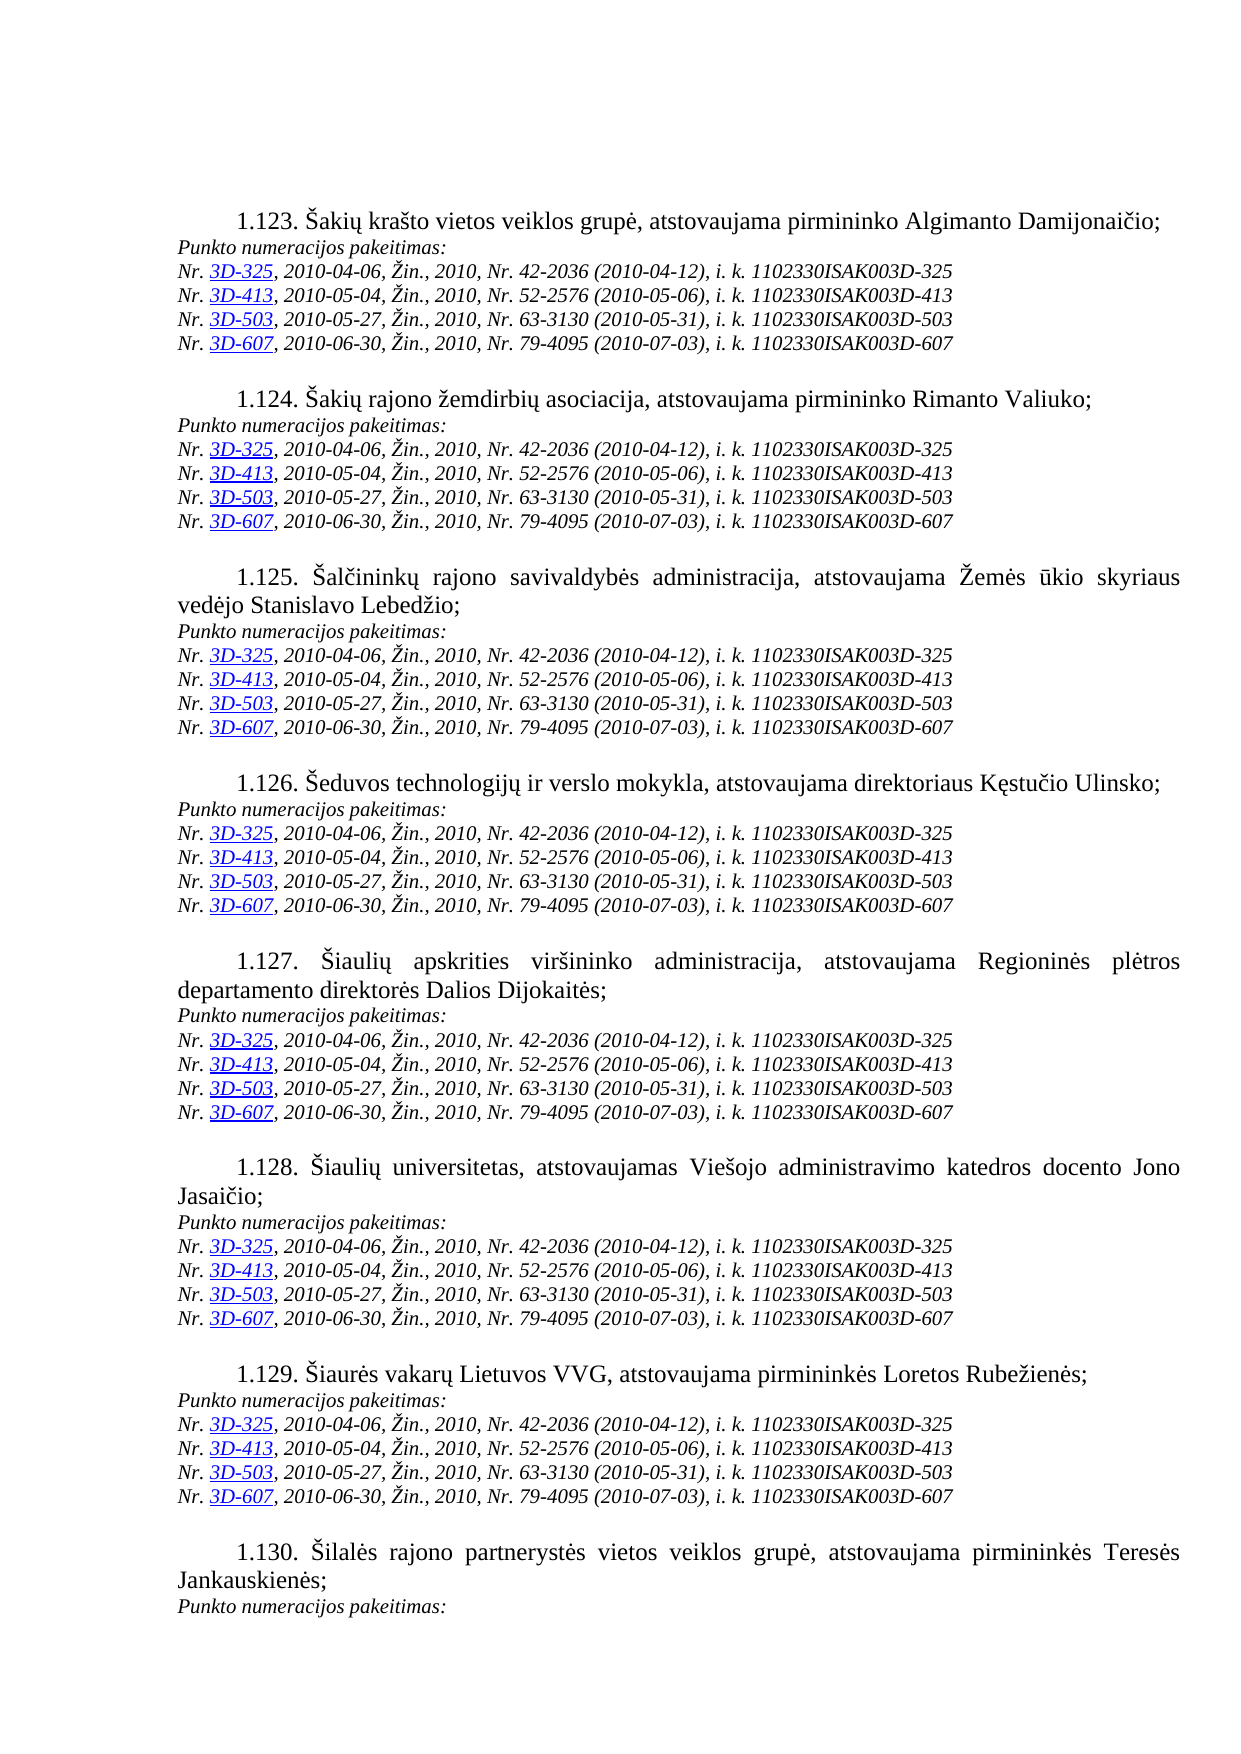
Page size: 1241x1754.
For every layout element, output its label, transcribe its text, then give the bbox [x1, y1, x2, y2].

text Punkto numeracijos pakeitimas: [177, 1388, 1181, 1412]
text 1.130. Šilalės rajono partnerystės vietos veiklos grupė, atstovaujama pirmininkės Teresės Jankauskienės; [177, 1537, 1181, 1594]
text Nr. 3D-413, 2010-05-04, Žin., 2010, Nr. 52-2576 (2010-05-06), i. k. 1102330ISAK003D-413 [177, 461, 1181, 485]
text Nr. 3D-413, 2010-05-04, Žin., 2010, Nr. 52-2576 (2010-05-06), i. k. 1102330ISAK003D-413 [177, 1052, 1181, 1076]
text Nr. 3D-607, 2010-06-30, Žin., 2010, Nr. 79-4095 (2010-07-03), i. k. 1102330ISAK003D-607 [177, 1484, 1181, 1508]
text 1.127. Šiaulių apskrities viršininko administracija, atstovaujama Regioninės plėtros departamento direktorės Dalios Dijokaitės; [177, 946, 1181, 1003]
text Nr. 3D-607, 2010-06-30, Žin., 2010, Nr. 79-4095 (2010-07-03), i. k. 1102330ISAK003D-607 [177, 1100, 1181, 1124]
text Punkto numeracijos pakeitimas: [177, 235, 1181, 259]
text 1.124. Šakių rajono žemdirbių asociacija, atstovaujama pirmininko Rimanto Valiuko; [177, 384, 1181, 412]
text Punkto numeracijos pakeitimas: [177, 1594, 1181, 1618]
text Nr. 3D-503, 2010-05-27, Žin., 2010, Nr. 63-3130 (2010-05-31), i. k. 1102330ISAK003D-503 [177, 1460, 1181, 1484]
text Nr. 3D-413, 2010-05-04, Žin., 2010, Nr. 52-2576 (2010-05-06), i. k. 1102330ISAK003D-413 [177, 845, 1181, 869]
text Nr. 3D-413, 2010-05-04, Žin., 2010, Nr. 52-2576 (2010-05-06), i. k. 1102330ISAK003D-413 [177, 283, 1181, 307]
text 1.129. Šiaurės vakarų Lietuvos VVG, atstovaujama pirmininkės Loretos Rubežienės; [177, 1359, 1181, 1388]
text Nr. 3D-325, 2010-04-06, Žin., 2010, Nr. 42-2036 (2010-04-12), i. k. 1102330ISAK003D-325 [177, 1027, 1181, 1052]
text Nr. 3D-607, 2010-06-30, Žin., 2010, Nr. 79-4095 (2010-07-03), i. k. 1102330ISAK003D-607 [177, 509, 1181, 533]
text Nr. 3D-503, 2010-05-27, Žin., 2010, Nr. 63-3130 (2010-05-31), i. k. 1102330ISAK003D-503 [177, 1282, 1181, 1306]
text Nr. 3D-325, 2010-04-06, Žin., 2010, Nr. 42-2036 (2010-04-12), i. k. 1102330ISAK003D-325 [177, 437, 1181, 461]
text 1.123. Šakių krašto vietos veiklos grupė, atstovaujama pirmininko Algimanto Damijonaičio; [177, 206, 1181, 235]
text 1.126. Šeduvos technologijų ir verslo mokykla, atstovaujama direktoriaus Kęstučio Ulinsko; [177, 768, 1181, 797]
text Punkto numeracijos pakeitimas: [177, 1210, 1181, 1234]
text Punkto numeracijos pakeitimas: [177, 1003, 1181, 1027]
text 1.125. Šalčininkų rajono savivaldybės administracija, atstovaujama Žemės ūkio skyriaus vedėjo Stanislavo Lebedžio; [177, 562, 1181, 619]
text Nr. 3D-503, 2010-05-27, Žin., 2010, Nr. 63-3130 (2010-05-31), i. k. 1102330ISAK003D-503 [177, 869, 1181, 893]
text Nr. 3D-607, 2010-06-30, Žin., 2010, Nr. 79-4095 (2010-07-03), i. k. 1102330ISAK003D-607 [177, 715, 1181, 739]
text Nr. 3D-607, 2010-06-30, Žin., 2010, Nr. 79-4095 (2010-07-03), i. k. 1102330ISAK003D-607 [177, 331, 1181, 355]
text Punkto numeracijos pakeitimas: [177, 797, 1181, 821]
text Nr. 3D-503, 2010-05-27, Žin., 2010, Nr. 63-3130 (2010-05-31), i. k. 1102330ISAK003D-503 [177, 691, 1181, 715]
text Nr. 3D-325, 2010-04-06, Žin., 2010, Nr. 42-2036 (2010-04-12), i. k. 1102330ISAK003D-325 [177, 1234, 1181, 1258]
text 1.128. Šiaulių universitetas, atstovaujamas Viešojo administravimo katedros docento Jono Jasaičio; [177, 1152, 1181, 1210]
text Nr. 3D-413, 2010-05-04, Žin., 2010, Nr. 52-2576 (2010-05-06), i. k. 1102330ISAK003D-413 [177, 667, 1181, 691]
text Nr. 3D-503, 2010-05-27, Žin., 2010, Nr. 63-3130 (2010-05-31), i. k. 1102330ISAK003D-503 [177, 485, 1181, 509]
text Punkto numeracijos pakeitimas: [177, 619, 1181, 643]
text Nr. 3D-325, 2010-04-06, Žin., 2010, Nr. 42-2036 (2010-04-12), i. k. 1102330ISAK003D-325 [177, 259, 1181, 283]
text Nr. 3D-325, 2010-04-06, Žin., 2010, Nr. 42-2036 (2010-04-12), i. k. 1102330ISAK003D-325 [177, 821, 1181, 845]
text Nr. 3D-607, 2010-06-30, Žin., 2010, Nr. 79-4095 (2010-07-03), i. k. 1102330ISAK003D-607 [177, 1306, 1181, 1330]
text Nr. 3D-607, 2010-06-30, Žin., 2010, Nr. 79-4095 (2010-07-03), i. k. 1102330ISAK003D-607 [177, 893, 1181, 917]
text Nr. 3D-413, 2010-05-04, Žin., 2010, Nr. 52-2576 (2010-05-06), i. k. 1102330ISAK003D-413 [177, 1258, 1181, 1282]
text Nr. 3D-503, 2010-05-27, Žin., 2010, Nr. 63-3130 (2010-05-31), i. k. 1102330ISAK003D-503 [177, 1076, 1181, 1100]
text Punkto numeracijos pakeitimas: [177, 412, 1181, 437]
text Nr. 3D-325, 2010-04-06, Žin., 2010, Nr. 42-2036 (2010-04-12), i. k. 1102330ISAK003D-325 [177, 643, 1181, 667]
text Nr. 3D-325, 2010-04-06, Žin., 2010, Nr. 42-2036 (2010-04-12), i. k. 1102330ISAK003D-325 [177, 1412, 1181, 1436]
text Nr. 3D-503, 2010-05-27, Žin., 2010, Nr. 63-3130 (2010-05-31), i. k. 1102330ISAK003D-503 [177, 307, 1181, 331]
text Nr. 3D-413, 2010-05-04, Žin., 2010, Nr. 52-2576 (2010-05-06), i. k. 1102330ISAK003D-413 [177, 1436, 1181, 1460]
